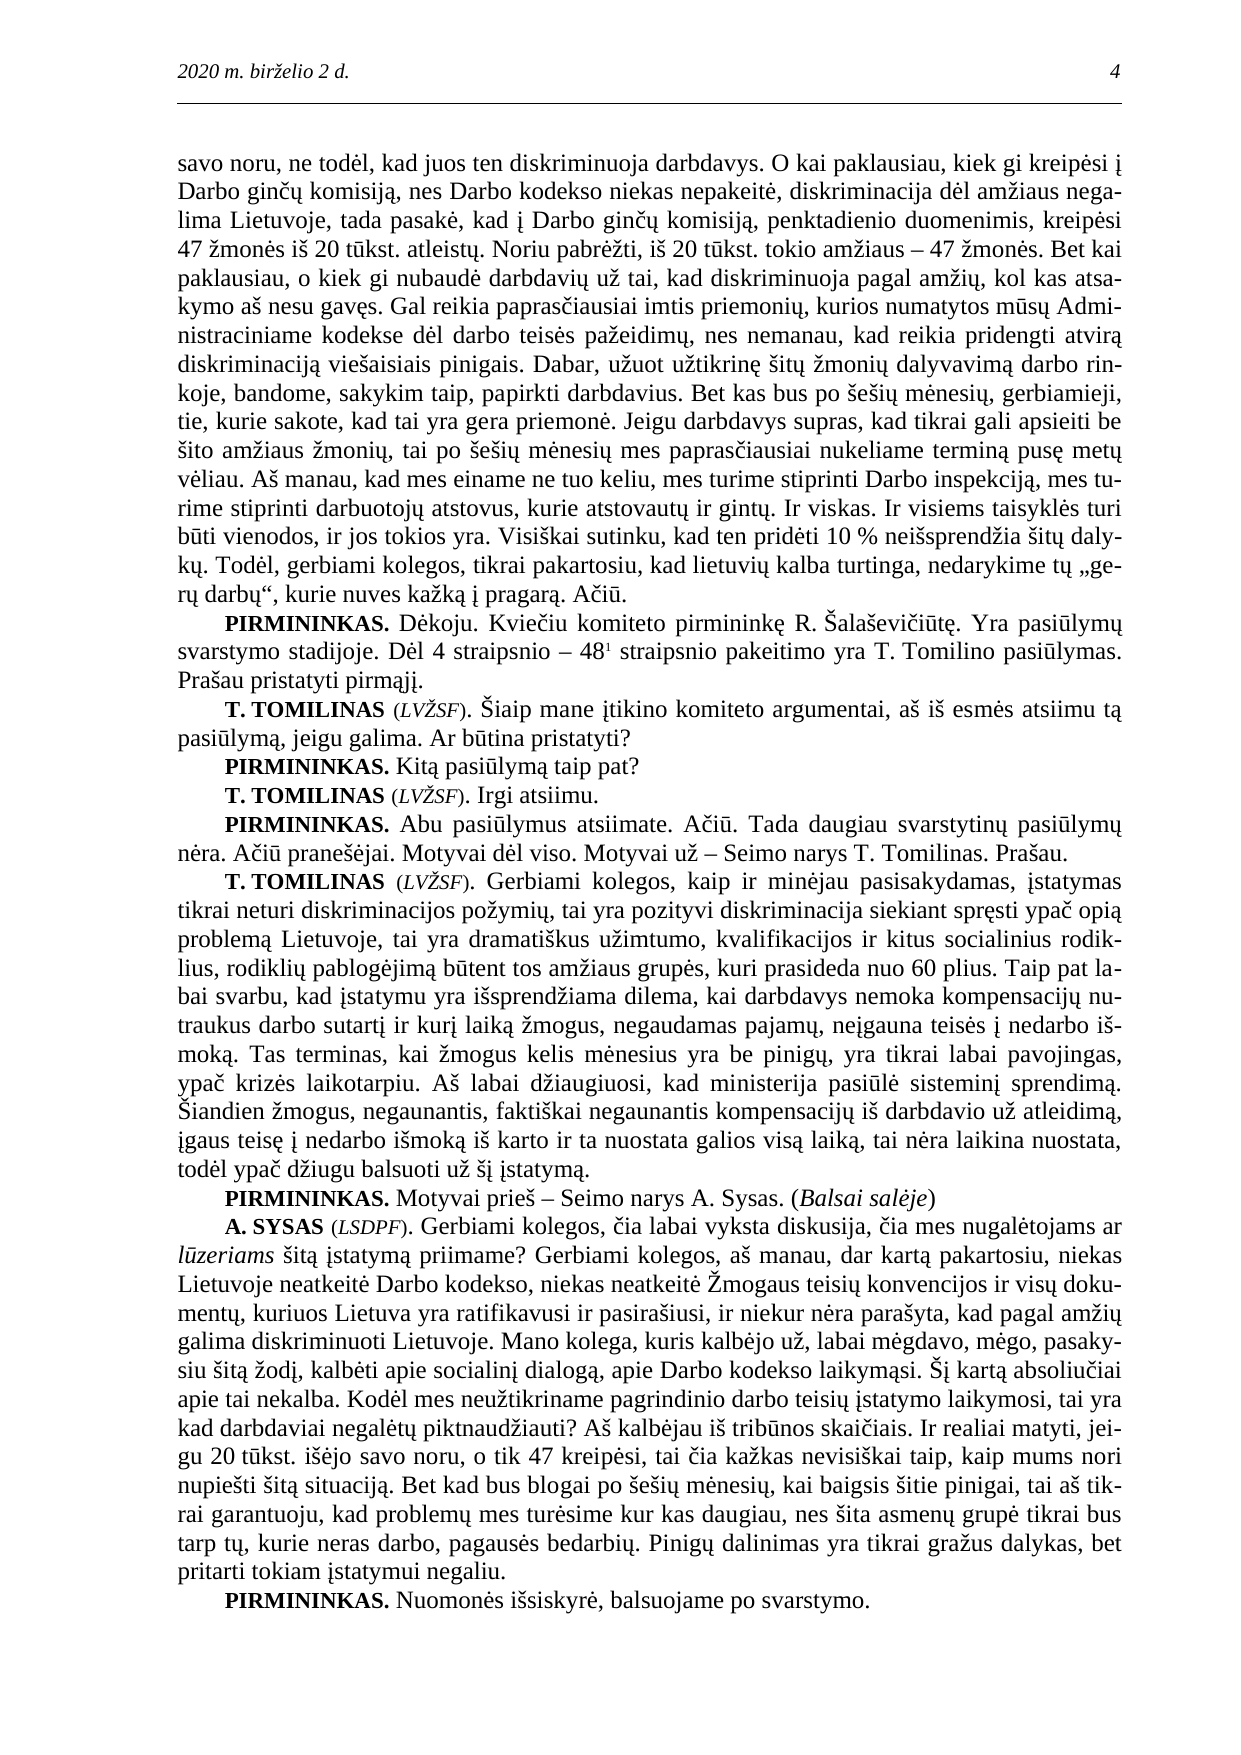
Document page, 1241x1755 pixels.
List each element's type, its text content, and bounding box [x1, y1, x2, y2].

text sa­vo no­ru, ne to­dėl, kad juos ten dis­kri­mi­nuo­ja darb­da­vys. O kai pa­klau­siau, kiek gi krei­pė­si į Dar­bo gin­čų ko­mi­si­ją, nes Dar­bo ko­dek­so nie­kas ne­pa­kei­tė, dis­kri­mi­na­ci­ja dėl am­žiaus ne­ga­li­ma Lie­tu­vo­je, ta­da pa­sa­kė, kad į Dar­bo gin­čų ko­mi­si­ją, penk­ta­die­nio duo­me­ni­mis, krei­pė­si 47 žmo­nės iš 20 tūkst. at­leis­tų. No­riu pa­brėž­ti, iš 20 tūkst. to­kio am­žiaus – 47 žmo­nės. Bet kai pa­klau­siau, o kiek­ gi nu­bau­dė darb­da­vių už tai, kad dis­kri­mi­nuo­ja pa­gal am­žių, kol kas at­sa­ky­mo aš ne­su ga­vęs. Gal rei­kia pa­pras­čiau­siai im­tis prie­mo­nių, ku­rios nu­ma­ty­tos mū­sų Ad­mi­nist­ra­ci­nia­me ko­dek­se dėl dar­bo tei­sės pa­žei­di­mų, nes ne­ma­nau, kad rei­kia pri­deng­ti at­vi­rą dis­kri­mi­na­ci­ją vie­šai­siais pi­ni­gais. Da­bar, užuot už­tik­ri­nę ši­tų žmo­nių da­ly­va­vi­mą dar­bo rin­ko­je, ban­do­me, sa­ky­kim taip, pa­pirk­ti darb­da­vius. Bet kas bus po še­šių mė­ne­sių, ger­bia­mie­ji, tie, ku­rie sa­ko­te, kad tai yra ge­ra prie­mo­nė. Jei­gu darb­da­vys su­pras, kad tik­rai ga­li ap­si­ei­ti be ši­to am­žiaus žmo­nių, tai po še­šių mė­ne­sių mes pa­pras­čiau­siai nu­ke­liame ter­mi­ną pu­sę me­tų vė­liau. Aš ma­nau, kad mes ei­na­me ne tuo ke­liu, mes tu­ri­me stip­rin­ti Dar­bo ins­pek­ci­ją, mes tu­ri­me stip­rin­ti dar­buo­to­jų at­sto­vus, ku­rie at­sto­vau­tų ir gin­tų. Ir vis­kas. Ir vi­siems tai­syk­lės tu­ri bū­ti vie­no­dos, ir jos to­kios yra. Vi­siš­kai su­tin­ku, kad ten pri­dė­ti 10 % ne­iš­spren­džia ši­tų da­ly­kų. To­dėl, ger­bia­mi ko­le­gos, tik­rai pa­kar­to­siu, kad lie­tu­vių kal­ba tur­tin­ga, ne­da­ry­ki­me tų „ge­rų dar­bų“, ku­rie nu­ves kaž­ką į pra­ga­rą. Ačiū. [177, 148, 1122, 608]
text PIRMININKAS. Mo­ty­vai prieš – Sei­mo na­rys A. Sy­sas. (Bal­sai sa­lė­je) [177, 1183, 1122, 1211]
text A. SYSAS (LSDPF). Ger­bia­mi ko­le­gos, čia la­bai vyks­ta dis­ku­si­ja, čia mes nu­ga­lė­to­jams ar lū­ze­riams ši­tą įsta­ty­mą pri­ima­me? Ger­bia­mi ko­le­gos, aš ma­nau, dar kar­tą pa­kar­to­siu, nie­kas Lie­tu­vo­je ne­at­kei­tė Dar­bo ko­dek­so, nie­kas ne­at­kei­tė Žmo­gaus tei­sių kon­ven­ci­jos ir vi­sų do­ku­men­tų, ku­riuos Lie­tu­va yra ra­ti­fi­ka­vu­si ir pa­si­ra­šiu­si, ir nie­kur nė­ra pa­ra­šy­ta, kad pa­gal am­žių ga­li­ma dis­kri­mi­nuo­ti Lie­tu­vo­je. Ma­no ko­le­ga, ku­ris kal­bė­jo už, la­bai mėg­da­vo, mė­go, pa­sa­ky­siu ši­tą žo­dį, kal­bė­ti apie so­cia­li­nį dia­lo­gą, apie Dar­bo ko­dek­so lai­ky­mą­si. Šį kar­tą ab­so­liu­čiai apie tai ne­kal­ba. Ko­dėl mes ne­už­tik­ri­na­me pa­grin­di­nio dar­bo tei­sių įsta­ty­mo lai­ky­mo­si, tai yra kad darb­da­viai ne­ga­lė­tų pik­tnau­džiau­ti? Aš kal­bė­jau iš tri­bū­nos skai­čiais. Ir re­a­liai ma­ty­ti, jei­gu 20 tūkst. iš­ėjo sa­vo no­ru, o tik 47 krei­pė­si, tai čia kaž­kas ne­vi­siš­kai taip, kaip mums no­ri nu­pieš­ti ši­tą si­tu­a­ci­ją. Bet kad bus blo­gai po še­šių mė­ne­sių, kai baig­sis ši­tie pi­ni­gai, tai aš tik­rai ga­ran­tuo­ju, kad pro­ble­mų mes tu­rė­si­me kur kas dau­giau, nes ši­ta as­me­nų gru­pė tik­rai bus tarp tų, ku­rie ne­ras dar­bo, pa­gau­sės be­dar­bių. Pi­ni­gų da­li­ni­mas yra tik­rai gra­žus da­ly­kas, bet pri­tar­ti to­kiam įsta­ty­mui ne­ga­liu. [177, 1211, 1122, 1585]
text PIRMININKAS. Ki­tą pa­siū­ly­mą taip pat? [177, 751, 1122, 780]
text PIRMININKAS. Nuo­mo­nės iš­si­sky­rė, bal­suo­ja­me po svars­ty­mo. [177, 1585, 1122, 1614]
text PIRMININKAS. Dė­ko­ju. Kvie­čiu ko­mi­te­to pir­mi­nin­kę R. Ša­la­še­vi­čiū­tę. Yra pa­siū­ly­mų svars­ty­mo sta­di­jo­je. Dėl 4 straips­nio – 481 straips­nio pa­kei­ti­mo yra T. To­mi­li­no pa­siū­ly­mas. Pra­šau pri­sta­ty­ti pir­mą­jį. [177, 608, 1122, 694]
text T. TOMILINAS (LVŽSF). Ger­bia­mi ko­le­gos, kaip ir mi­nė­jau pa­si­sa­ky­da­mas, įsta­ty­mas tik­rai ne­tu­ri dis­kri­mi­na­ci­jos po­žy­mių, tai yra po­zi­ty­vi dis­kri­mi­na­ci­ja sie­kiant spręs­ti ypač opią pro­ble­mą Lie­tu­vo­je, tai yra dra­ma­tiš­kus už­im­tu­mo, kva­li­fi­ka­ci­jos ir ki­tus so­cia­li­nius ro­dik­lius, ro­dik­lių pa­blo­gė­ji­mą bū­tent tos am­žiaus gru­pės, ku­ri pra­si­de­da nuo 60 plius. Taip pat la­bai svar­bu, kad įsta­ty­mu yra iš­spren­džia­ma di­le­ma, kai darb­da­vys ne­mo­ka kom­pen­sa­ci­jų nu­trau­kus dar­bo su­tar­tį ir ku­rį lai­ką žmo­gus, ne­gau­da­mas pa­ja­mų, ne­įgau­na tei­sės į ne­dar­bo iš­mo­ką. Tas ter­mi­nas, kai žmo­gus ke­lis mė­ne­sius yra be pi­ni­gų, yra tik­rai la­bai pa­vo­jin­gas, ypač kri­zės lai­ko­tar­piu. Aš la­bai džiau­giuo­si, kad mi­nis­te­ri­ja pa­siū­lė sis­te­mi­nį spren­di­mą. Šian­dien žmo­gus, ne­gau­nan­tis, fak­tiš­kai ne­gau­nan­tis kom­pen­sa­ci­jų iš darb­da­vio už at­lei­di­mą, įgaus tei­sę į ne­dar­bo iš­mo­ką iš kar­to ir ta nuo­sta­ta ga­lios vi­są lai­ką, tai nė­ra lai­ki­na nuo­sta­ta, to­dėl ypač džiu­gu bal­suo­ti už šį įsta­ty­mą. [177, 866, 1122, 1183]
text T. TOMILINAS (LVŽSF). Ir­gi at­si­i­mu. [177, 780, 1122, 809]
text PIRMININKAS. Abu pa­siū­ly­mus at­si­i­ma­te. Ačiū. Ta­da dau­giau svars­ty­ti­nų pa­siū­ly­mų nė­ra. Ačiū pra­ne­šė­jai. Mo­ty­vai dėl vi­so. Mo­ty­vai už – Sei­mo na­rys T. To­mi­li­nas. Pra­šau. [177, 809, 1122, 866]
text T. TOMILINAS (LVŽSF). Šiaip ma­ne įti­ki­no ko­mi­te­to ar­gu­men­tai, aš iš es­mės at­si­i­mu tą pa­siū­ly­mą, jei­gu ga­li­ma. Ar bū­ti­na pri­sta­ty­ti? [177, 694, 1122, 751]
